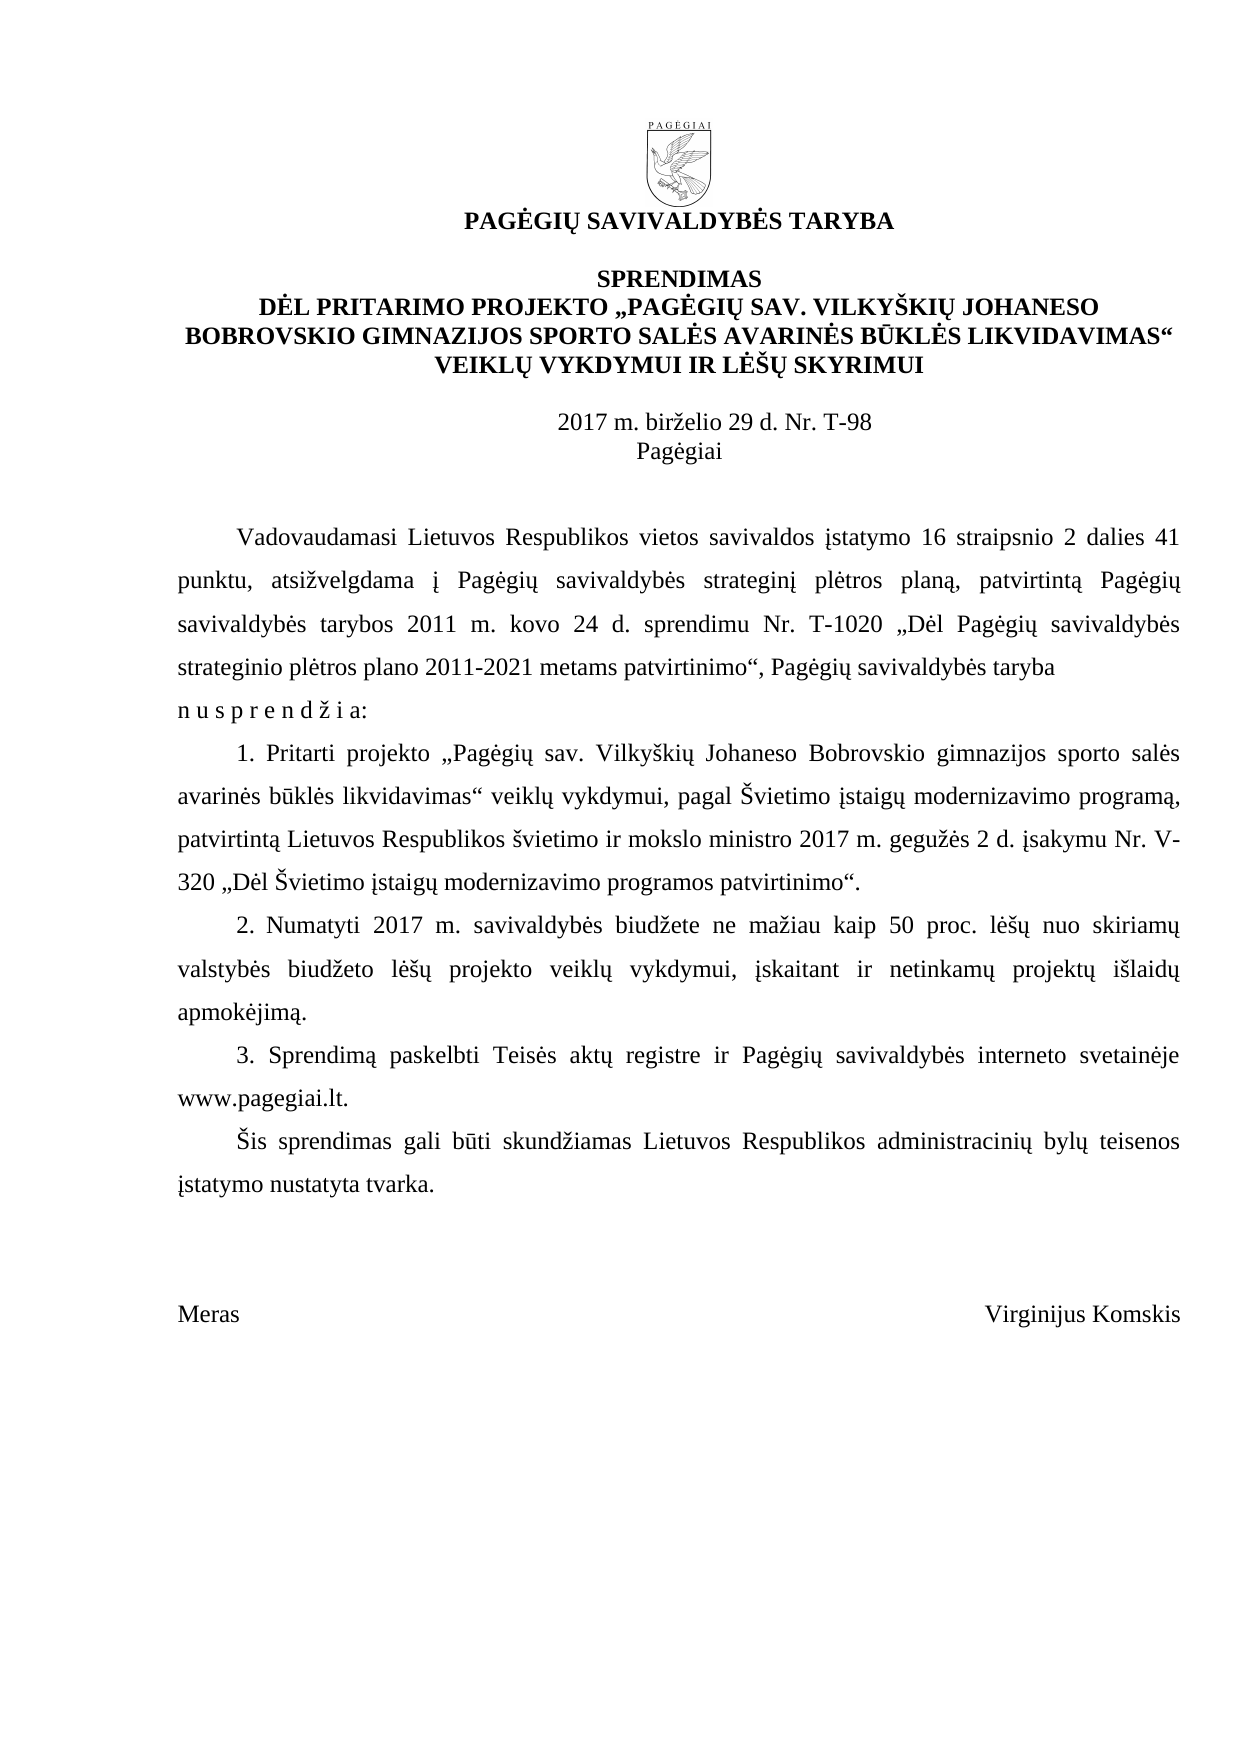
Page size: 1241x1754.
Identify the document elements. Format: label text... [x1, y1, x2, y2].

text Meras Virginijus Komskis [177, 1299, 1181, 1327]
text n u s p r e n d ž i a: [177, 695, 1181, 724]
text sprendimas [177, 264, 1181, 292]
text 2017 m. birželio 29 d. Nr. T-98 [177, 407, 1240, 436]
text 1. Pritarti projekto „Pagėgių sav. Vilkyškių Johaneso Bobrovskio gimnazijos sporto salės avarinės būklės likvidavimas“ veiklų vykdymui, pagal Švietimo įstaigų modernizavimo programą, patvirtintą Lietuvos Respublikos švietimo ir mokslo ministro 2017 m. gegužės 2 d. įsakymu Nr. V-320 „Dėl Švietimo įstaigų modernizavimo programos patvirtinimo“. [177, 738, 1181, 896]
text 3. Sprendimą paskelbti Teisės aktų registre ir Pagėgių savivaldybės interneto svetainėje www.pagegiai.lt. [177, 1040, 1181, 1112]
text Vadovaudamasi Lietuvos Respublikos vietos savivaldos įstatymo 16 straipsnio 2 dalies 41 punktu, atsižvelgdama į Pagėgių savivaldybės strateginį plėtros planą, patvirtintą Pagėgių savivaldybės tarybos 2011 m. kovo 24 d. sprendimu Nr. T-1020 „Dėl Pagėgių savivaldybės strateginio plėtros plano 2011-2021 metams patvirtinimo“, Pagėgių savivaldybės taryba [177, 522, 1181, 681]
text 2. Numatyti 2017 m. savivaldybės biudžete ne mažiau kaip 50 proc. lėšų nuo skiriamų valstybės biudžeto lėšų projekto veiklų vykdymui, įskaitant ir netinkamų projektų išlaidų apmokėjimą. [177, 911, 1181, 1026]
text dėl pritarimo projektO „Pagėgių sav. Vilkyškių Johaneso Bobrovskio gimnazijos sporto salės avarinės būklės likvidavimas“ veiklų vykdymui ir lėšų skyrimui [177, 292, 1181, 379]
text Pagėgių savivaldybės taryba [177, 206, 1181, 235]
text Pagėgiai [177, 436, 1181, 465]
text Šis sprendimas gali būti skundžiamas Lietuvos Respublikos administracinių bylų teisenos įstatymo nustatyta tvarka. [177, 1126, 1181, 1198]
